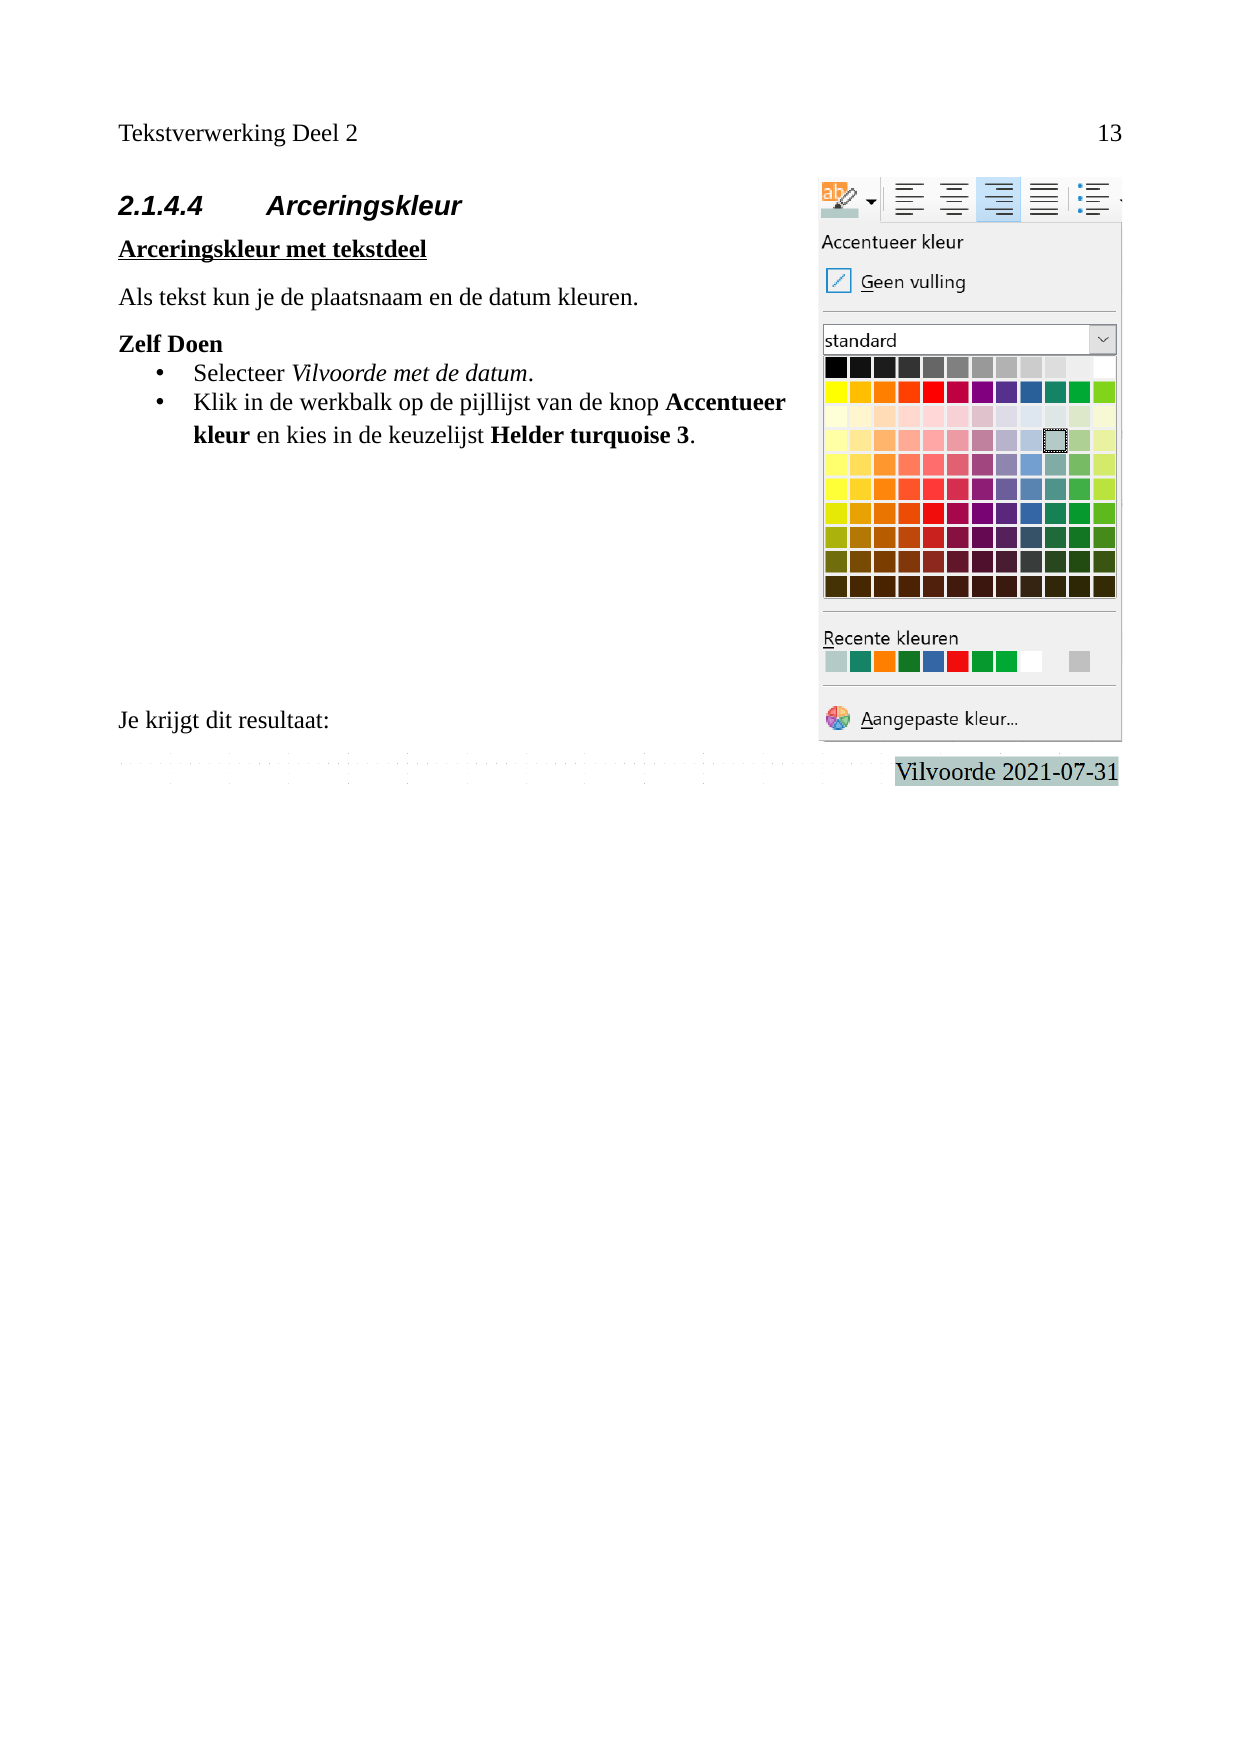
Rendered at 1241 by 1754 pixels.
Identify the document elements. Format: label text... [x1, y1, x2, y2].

subtitle Arceringskleur [118, 189, 818, 221]
picture [118, 752, 1123, 789]
text Als tekst kun je de plaatsnaam en de datum kleuren. [118, 282, 818, 310]
text Arceringskleur met tekstdeel [118, 234, 818, 263]
text Je krijgt dit resultaat: [118, 705, 818, 734]
list Selecteer Vilvoorde met de datum. [156, 358, 818, 387]
list Klik in de werkbalk op de pijllijst van de knop Accentueer kleur en kies in de keuzelijst Helder turquoise 3. [156, 387, 818, 448]
picture [818, 177, 1123, 742]
text Zelf Doen [118, 329, 818, 358]
